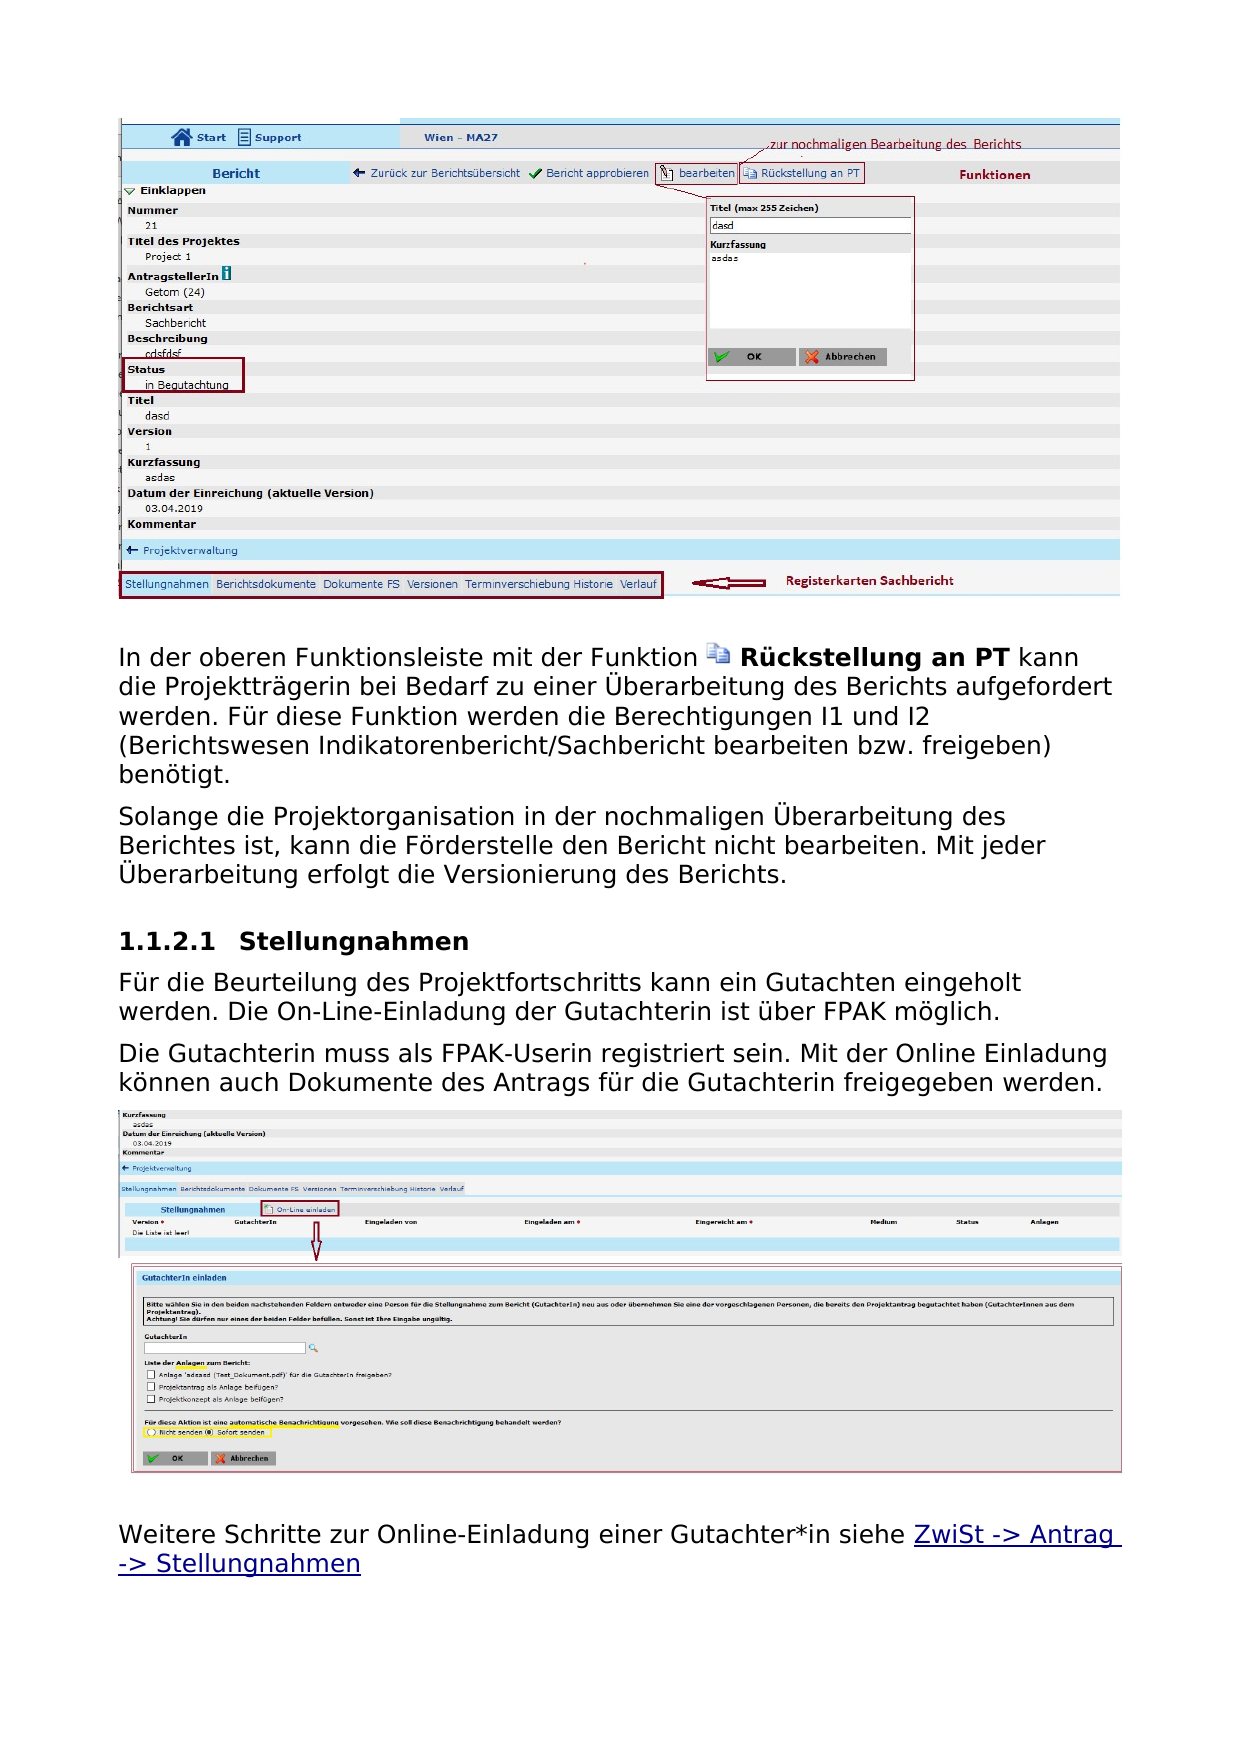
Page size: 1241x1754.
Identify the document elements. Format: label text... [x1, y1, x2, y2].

text Die Gutachterin muss als FPAK-Userin registriert sein. Mit der Online Einladung können auch Dokumente des Antrags für die Gutachterin freigegeben werden. [118, 1039, 1122, 1098]
picture [118, 1110, 1123, 1479]
text Solange die Projektorganisation in der nochmaligen Überarbeitung des Berichtes ist, kann die Förderstelle den Bericht nicht bearbeiten. Mit jeder Überarbeitung erfolgt die Versionierung des Berichts. [118, 802, 1122, 889]
text In der oberen Funktionsleiste mit der Funktion Rückstellung an PT kann die Projektträgerin bei Bedarf zu einer Überarbeitung des Berichts aufgefordert werden. Für diese Funktion werden die Berechtigungen I1 und I2 (Berichtswesen Indikatorenbericht/Sachbericht bearbeiten bzw. freigeben) benötigt. [118, 642, 1122, 789]
text Weitere Schritte zur Online-Einladung einer Gutachter*in siehe ZwiSt -> Antrag -> Stellungnahmen [118, 1520, 1122, 1578]
subtitle Stellungnahmen [118, 927, 1122, 956]
picture [706, 641, 732, 667]
picture [118, 118, 1123, 600]
text Für die Beurteilung des Projektfortschritts kann ein Gutachten eingeholt werden. Die On-Line-Einladung der Gutachterin ist über FPAK möglich. [118, 968, 1122, 1027]
